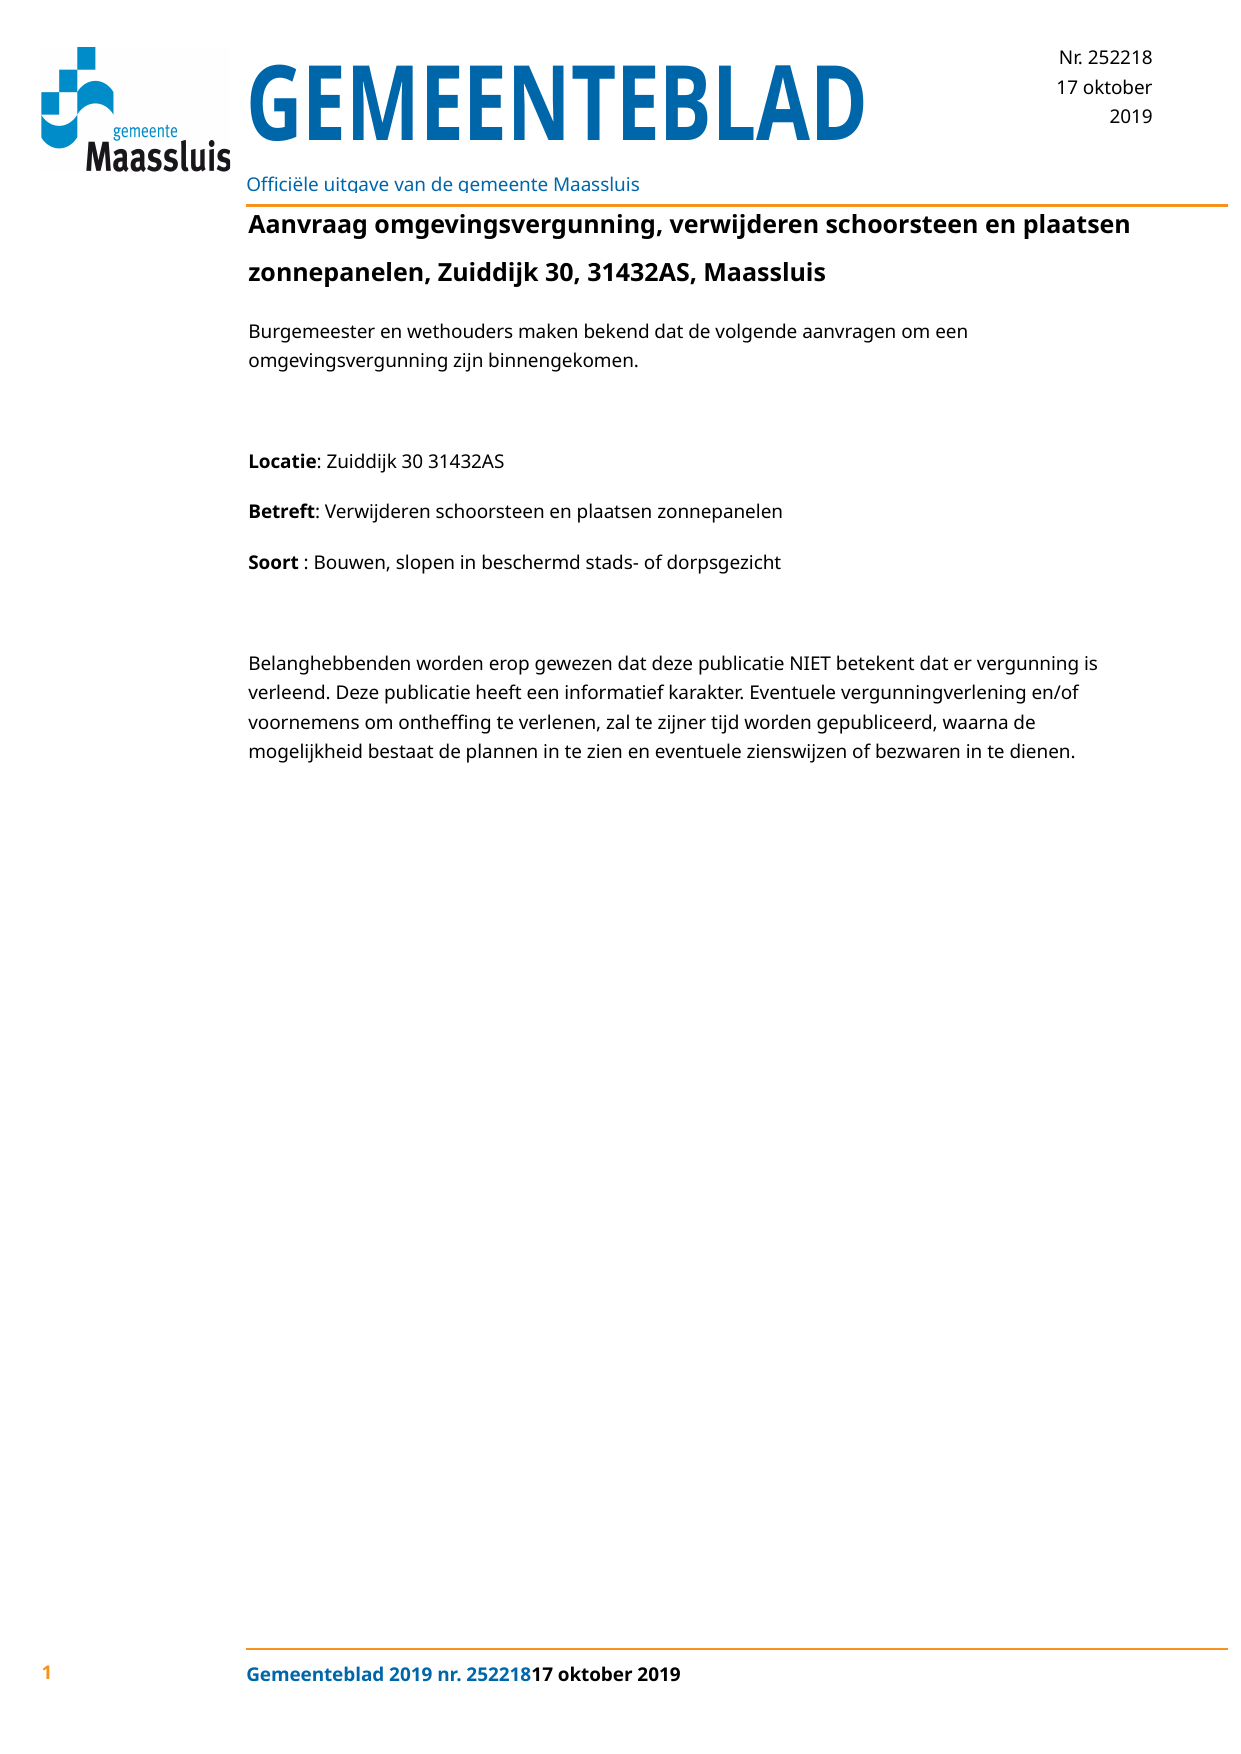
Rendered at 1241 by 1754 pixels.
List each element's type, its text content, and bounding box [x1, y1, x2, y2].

text Soort : Bouwen, slopen in beschermd stads- of dorpsgezicht [248, 549, 1152, 575]
picture [41, 47, 77, 92]
text Belanghebbenden worden erop gewezen dat deze publicatie NIET betekent dat er vergunning is verleend. Deze publicatie heeft een informatief karakter. Eventuele vergunningverlening en/of voornemens om ontheffing te verlenen, zal te zijner tijd worden gepubliceerd, waarna de mogelijkheid bestaat de plannen in te zien en eventuele zienswijzen of bezwaren in te dienen. [248, 650, 1152, 764]
text Betreft: Verwijderen schoorsteen en plaatsen zonnepanelen [248, 499, 1152, 524]
text Aanvraag omgevingsvergunning, verwijderen schoorsteen en plaatsen zonnepanelen, Zuiddijk 30, 31432AS, Maassluis [248, 207, 1152, 288]
text Burgemeester en wethouders maken bekend dat de volgende aanvragen om een omgevingsvergunning zijn binnengekomen. [248, 318, 1152, 373]
picture [41, 47, 231, 172]
text Locatie: Zuiddijk 30 31432AS [248, 448, 1152, 474]
